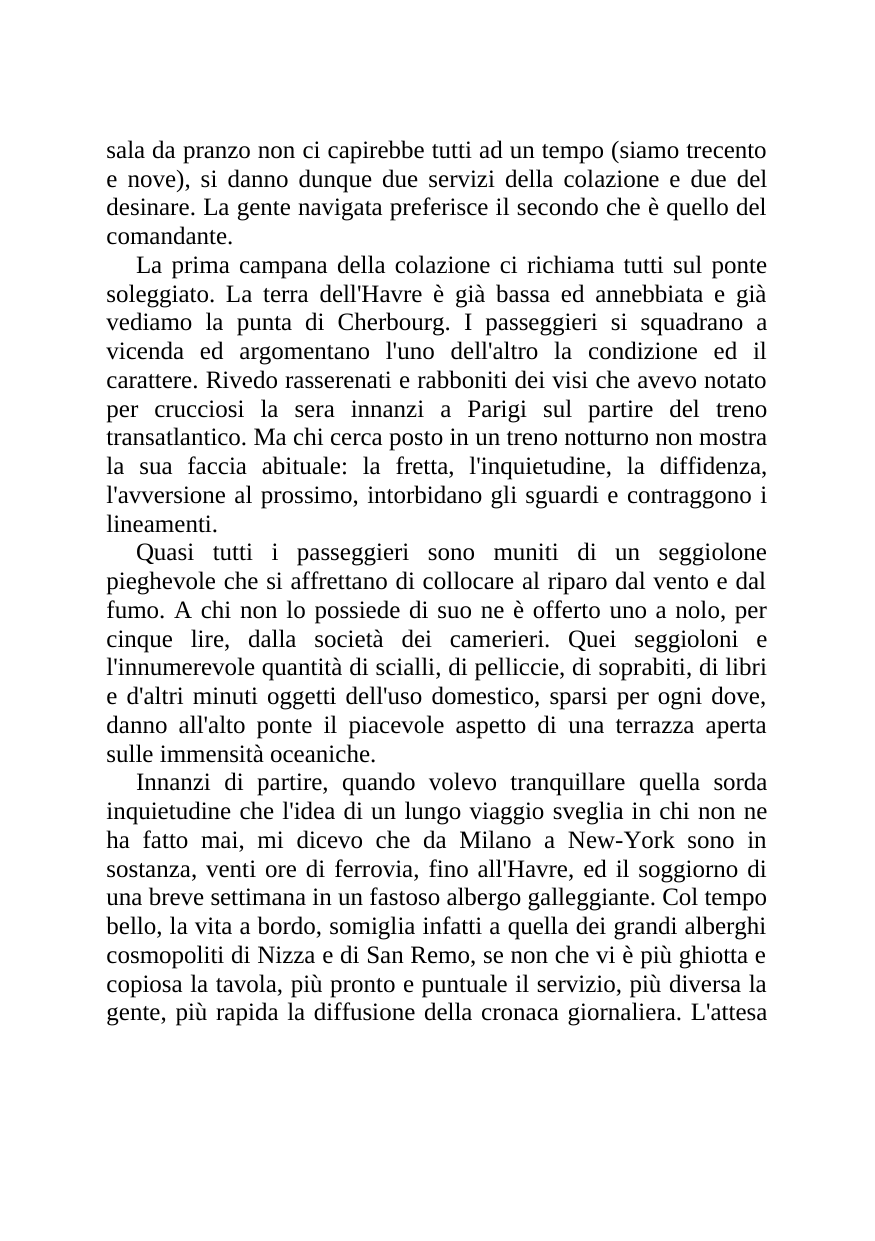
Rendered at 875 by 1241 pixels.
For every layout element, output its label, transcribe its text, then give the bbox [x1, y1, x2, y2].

text Innanzi di partire, quando volevo tranquillare quella sorda inquietudine che l'idea di un lungo viaggio sveglia in chi non ne ha fatto mai, mi dicevo che da Milano a New-York sono in sostanza, venti ore di ferrovia, fino all'Havre, ed il soggiorno di una breve settimana in un fastoso albergo galleggiante. Col tempo bello, la vita a bordo, somiglia infatti a quella dei grandi alberghi cosmopoliti di Nizza e di San Remo, se non che vi è più ghiotta e copiosa la tavola, più pronto e puntuale il servizio, più diversa la gente, più rapida la diffusione della cronaca giornaliera. L'attesa [106, 767, 768, 1026]
text Quasi tutti i passeggieri sono muniti di un seggiolone pieghevole che si affrettano di collocare al riparo dal vento e dal fumo. A chi non lo possiede di suo ne è offerto uno a nolo, per cinque lire, dalla società dei camerieri. Quei seggioloni e l'innumerevole quantità di scialli, di pelliccie, di soprabiti, di libri e d'altri minuti oggetti dell'uso domestico, sparsi per ogni dove, danno all'alto ponte il piacevole aspetto di una terrazza aperta sulle immensità oceaniche. [106, 537, 768, 767]
text La prima campana della colazione ci richiama tutti sul ponte soleggiato. La terra dell'Havre è già bassa ed annebbiata e già vediamo la punta di Cherbourg. I passeggieri si squadrano a vicenda ed argomentano l'uno dell'altro la condizione ed il carattere. Rivedo rasserenati e rabboniti dei visi che avevo notato per crucciosi la sera innanzi a Parigi sul partire del treno transatlantico. Ma chi cerca posto in un treno notturno non mostra la sua faccia abituale: la fretta, l'inquietudine, la diffidenza, l'avversione al prossimo, intorbidano gli sguardi e contraggono i lineamenti. [106, 250, 768, 537]
text sala da pranzo non ci capirebbe tutti ad un tempo (siamo trecento e nove), si danno dunque due servizi della colazione e due del desinare. La gente navigata preferisce il secondo che è quello del comandante. [106, 135, 768, 250]
